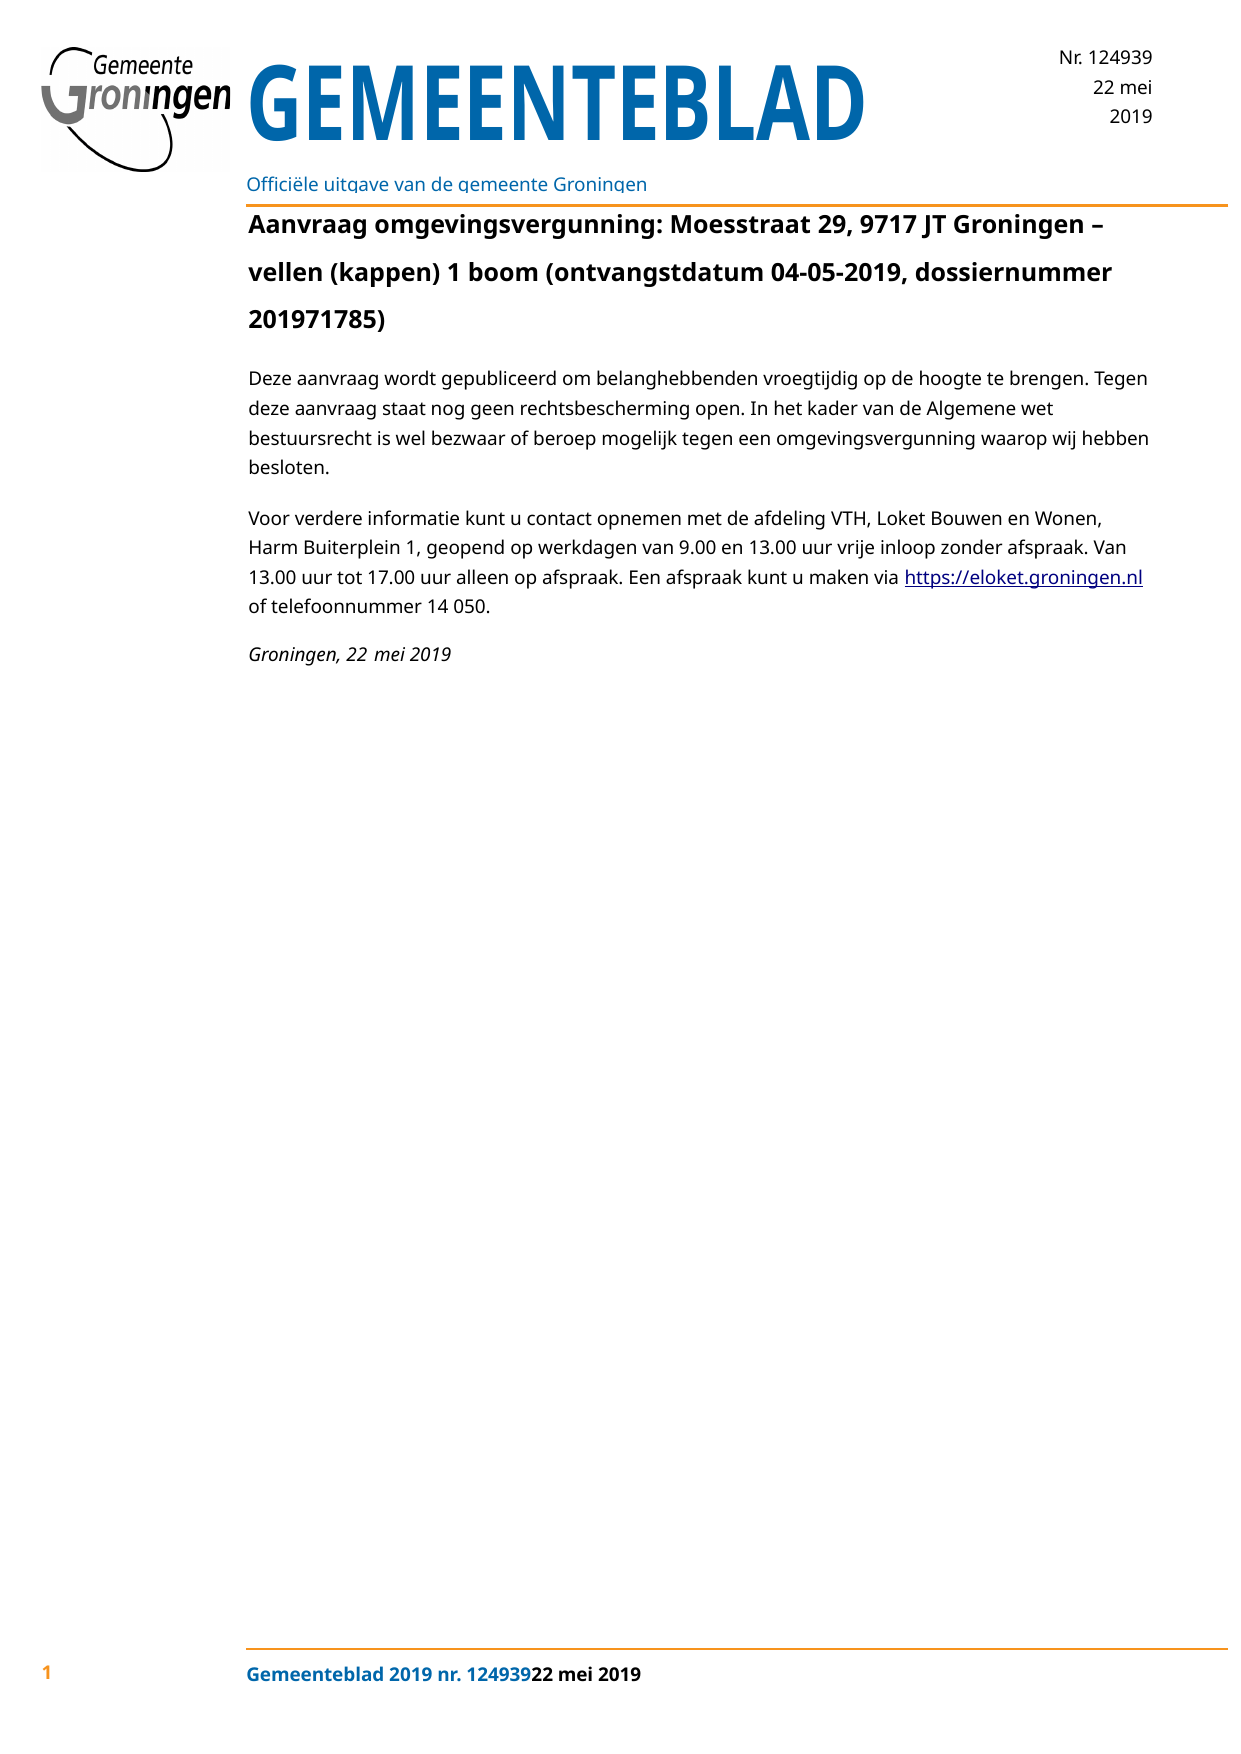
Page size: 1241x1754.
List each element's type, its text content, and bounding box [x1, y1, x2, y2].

text Voor verdere informatie kunt u contact opnemen met de afdeling VTH, Loket Bouwen en Wonen, Harm Buiterplein 1, geopend op werkdagen van 9.00 en 13.00 uur vrije inloop zonder afspraak. Van 13.00 uur tot 17.00 uur alleen op afspraak. Een afspraak kunt u maken via https://eloket.groningen.nl of telefoonnummer 14 050. [248, 505, 1152, 619]
text Deze aanvraag wordt gepubliceerd om belanghebbenden vroegtijdig op de hoogte te brengen. Tegen deze aanvraag staat nog geen rechtsbescherming open. In het kader van de Algemene wet bestuursrecht is wel bezwaar of beroep mogelijk tegen een omgevingsvergunning waarop wij hebben besloten. [248, 366, 1152, 480]
picture [41, 47, 231, 172]
text Aanvraag omgevingsvergunning: Moesstraat 29, 9717 JT Groningen – vellen (kappen) 1 boom (ontvangstdatum 04-05-2019, dossiernummer 201971785) [248, 207, 1152, 336]
text Groningen, 22 mei 2019 [248, 641, 1152, 667]
